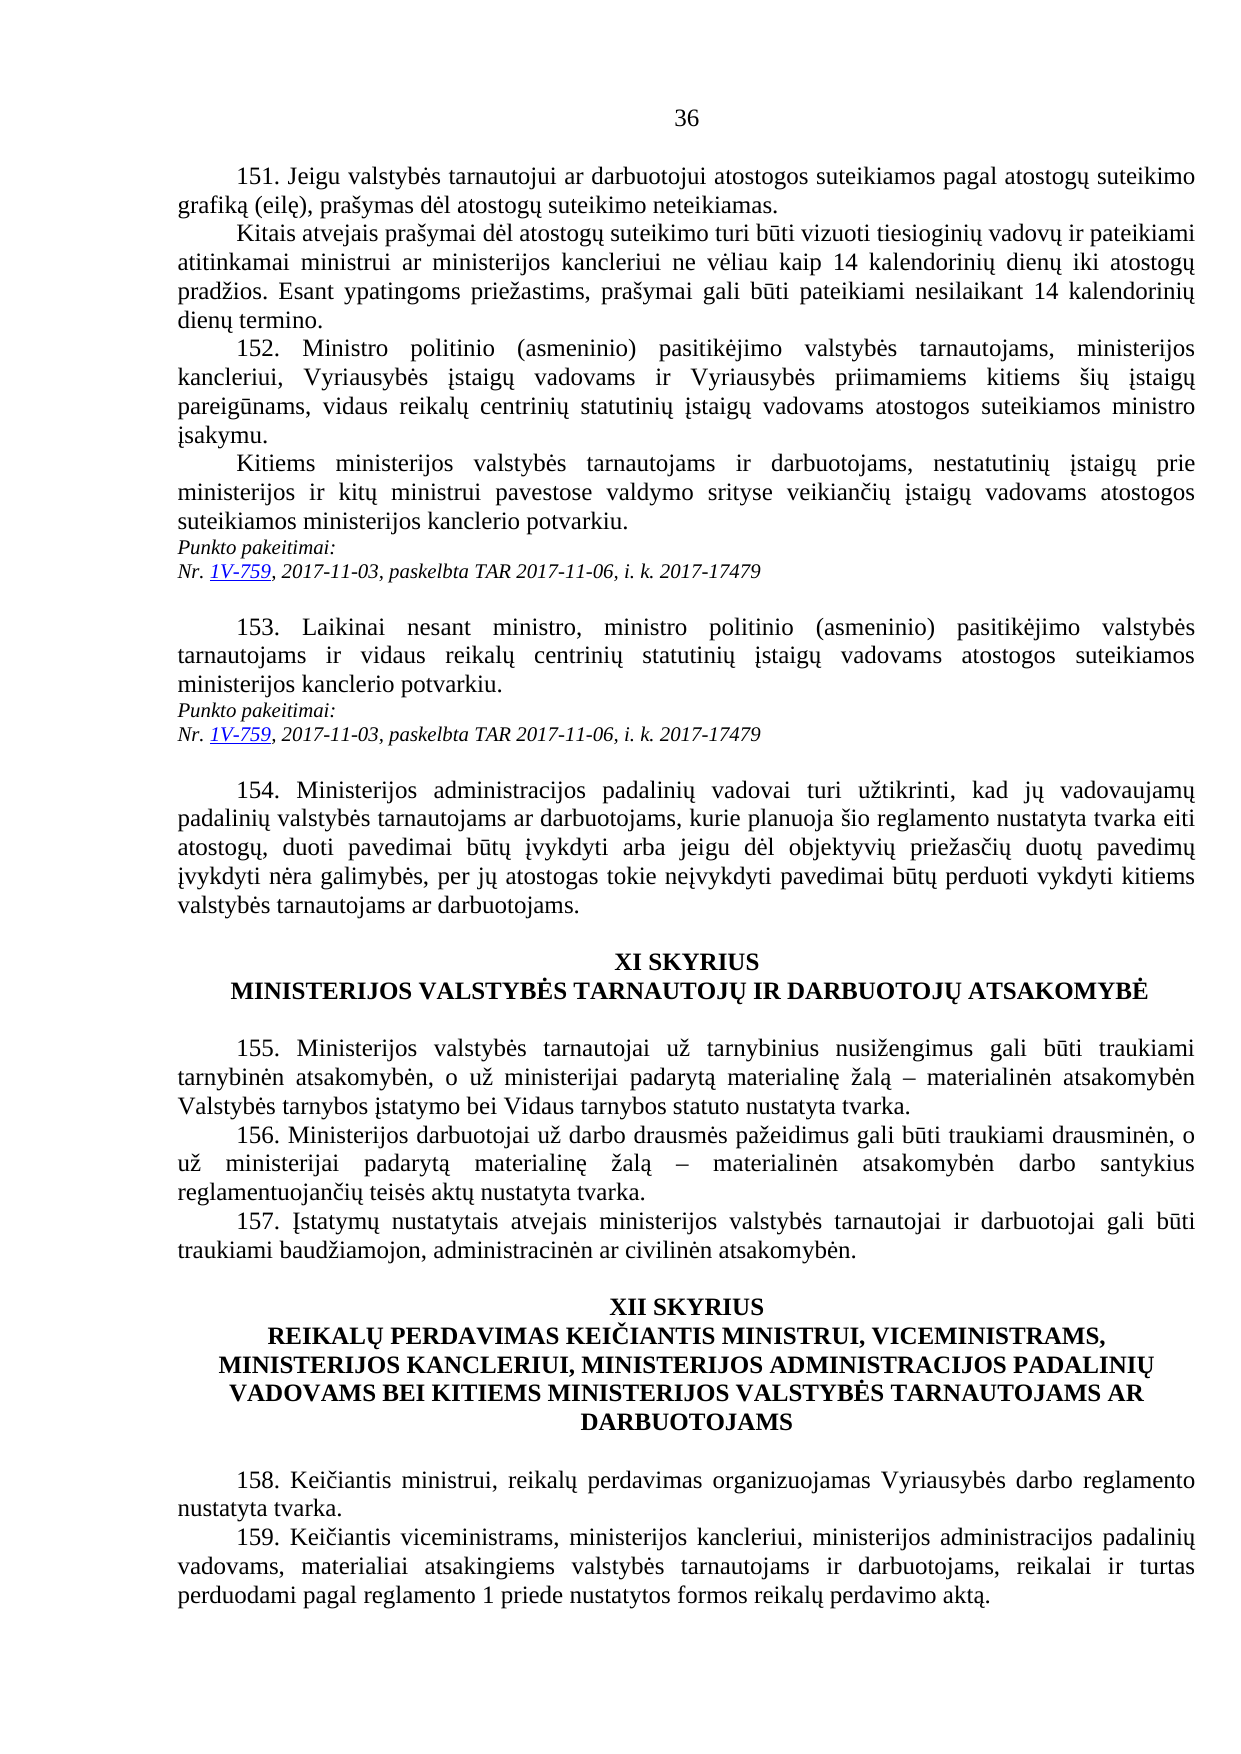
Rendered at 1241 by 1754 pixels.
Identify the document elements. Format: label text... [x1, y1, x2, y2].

text 154. Ministerijos administracijos padalinių vadovai turi užtikrinti, kad jų vadovaujamų padalinių valstybės tarnautojams ar darbuotojams, kurie planuoja šio reglamento nustatyta tvarka eiti atostogų, duoti pavedimai būtų įvykdyti arba jeigu dėl objektyvių priežasčių duotų pavedimų įvykdyti nėra galimybės, per jų atostogas tokie neįvykdyti pavedimai būtų perduoti vykdyti kitiems valstybės tarnautojams ar darbuotojams. [177, 775, 1196, 918]
text Punkto pakeitimai: [177, 535, 1196, 559]
text Nr. 1V-759, 2017-11-03, paskelbta TAR 2017-11-06, i. k. 2017-17479 [177, 722, 1196, 746]
text MINISTERIJOS VALSTYBĖS TARNAUTOJŲ IR DARBUOTOJŲ ATSAKOMYBĖ [177, 976, 1196, 1005]
text 159. Keičiantis viceministrams, ministerijos kancleriui, ministerijos administracijos padalinių vadovams, materialiai atsakingiems valstybės tarnautojams ir darbuotojams, reikalai ir turtas perduodami pagal reglamento 1 priede nustatytos formos reikalų perdavimo aktą. [177, 1522, 1196, 1608]
text Kitiems ministerijos valstybės tarnautojams ir darbuotojams, nestatutinių įstaigų prie ministerijos ir kitų ministrui pavestose valdymo srityse veikiančių įstaigų vadovams atostogos suteikiamos ministerijos kanclerio potvarkiu. [177, 448, 1196, 535]
text REIKALŲ PERDAVIMAS KEIČIANTIS MINISTRUI, VICEMINISTRAMS, [177, 1321, 1196, 1350]
text 157. Įstatymų nustatytais atvejais ministerijos valstybės tarnautojai ir darbuotojai gali būti traukiami baudžiamojon, administracinėn ar civilinėn atsakomybėn. [177, 1206, 1196, 1263]
text 153. Laikinai nesant ministro, ministro politinio (asmeninio) pasitikėjimo valstybės tarnautojams ir vidaus reikalų centrinių statutinių įstaigų vadovams atostogos suteikiamos ministerijos kanclerio potvarkiu. [177, 612, 1196, 698]
text 151. Jeigu valstybės tarnautojui ar darbuotojui atostogos suteikiamos pagal atostogų suteikimo grafiką (eilę), prašymas dėl atostogų suteikimo neteikiamas. [177, 161, 1196, 218]
text Punkto pakeitimai: [177, 698, 1196, 722]
text XII SKYRIUS [177, 1292, 1196, 1321]
text Kitais atvejais prašymai dėl atostogų suteikimo turi būti vizuoti tiesioginių vadovų ir pateikiami atitinkamai ministrui ar ministerijos kancleriui ne vėliau kaip 14 kalendorinių dienų iki atostogų pradžios. Esant ypatingoms priežastims, prašymai gali būti pateikiami nesilaikant 14 kalendorinių dienų termino. [177, 218, 1196, 333]
text 152. Ministro politinio (asmeninio) pasitikėjimo valstybės tarnautojams, ministerijos kancleriui, Vyriausybės įstaigų vadovams ir Vyriausybės priimamiems kitiems šių įstaigų pareigūnams, vidaus reikalų centrinių statutinių įstaigų vadovams atostogos suteikiamos ministro įsakymu. [177, 333, 1196, 448]
text 158. Keičiantis ministrui, reikalų perdavimas organizuojamas Vyriausybės darbo reglamento nustatyta tvarka. [177, 1465, 1196, 1522]
text MINISTERIJOS KANCLERIUI, MINISTERIJOS ADMINISTRACIJOS PADALINIŲ VADOVAMS BEI KITIEMS MINISTERIJOS VALSTYBĖS TARNAUTOJAMS AR DARBUOTOJAMS [177, 1350, 1196, 1436]
text 155. Ministerijos valstybės tarnautojai už tarnybinius nusižengimus gali būti traukiami tarnybinėn atsakomybėn, o už ministerijai padarytą materialinę žalą – materialinėn atsakomybėn Valstybės tarnybos įstatymo bei Vidaus tarnybos statuto nustatyta tvarka. [177, 1033, 1196, 1120]
text XI SKYRIUS [177, 947, 1196, 976]
text Nr. 1V-759, 2017-11-03, paskelbta TAR 2017-11-06, i. k. 2017-17479 [177, 559, 1196, 583]
text 156. Ministerijos darbuotojai už darbo drausmės pažeidimus gali būti traukiami drausminėn, o už ministerijai padarytą materialinę žalą – materialinėn atsakomybėn darbo santykius reglamentuojančių teisės aktų nustatyta tvarka. [177, 1120, 1196, 1206]
